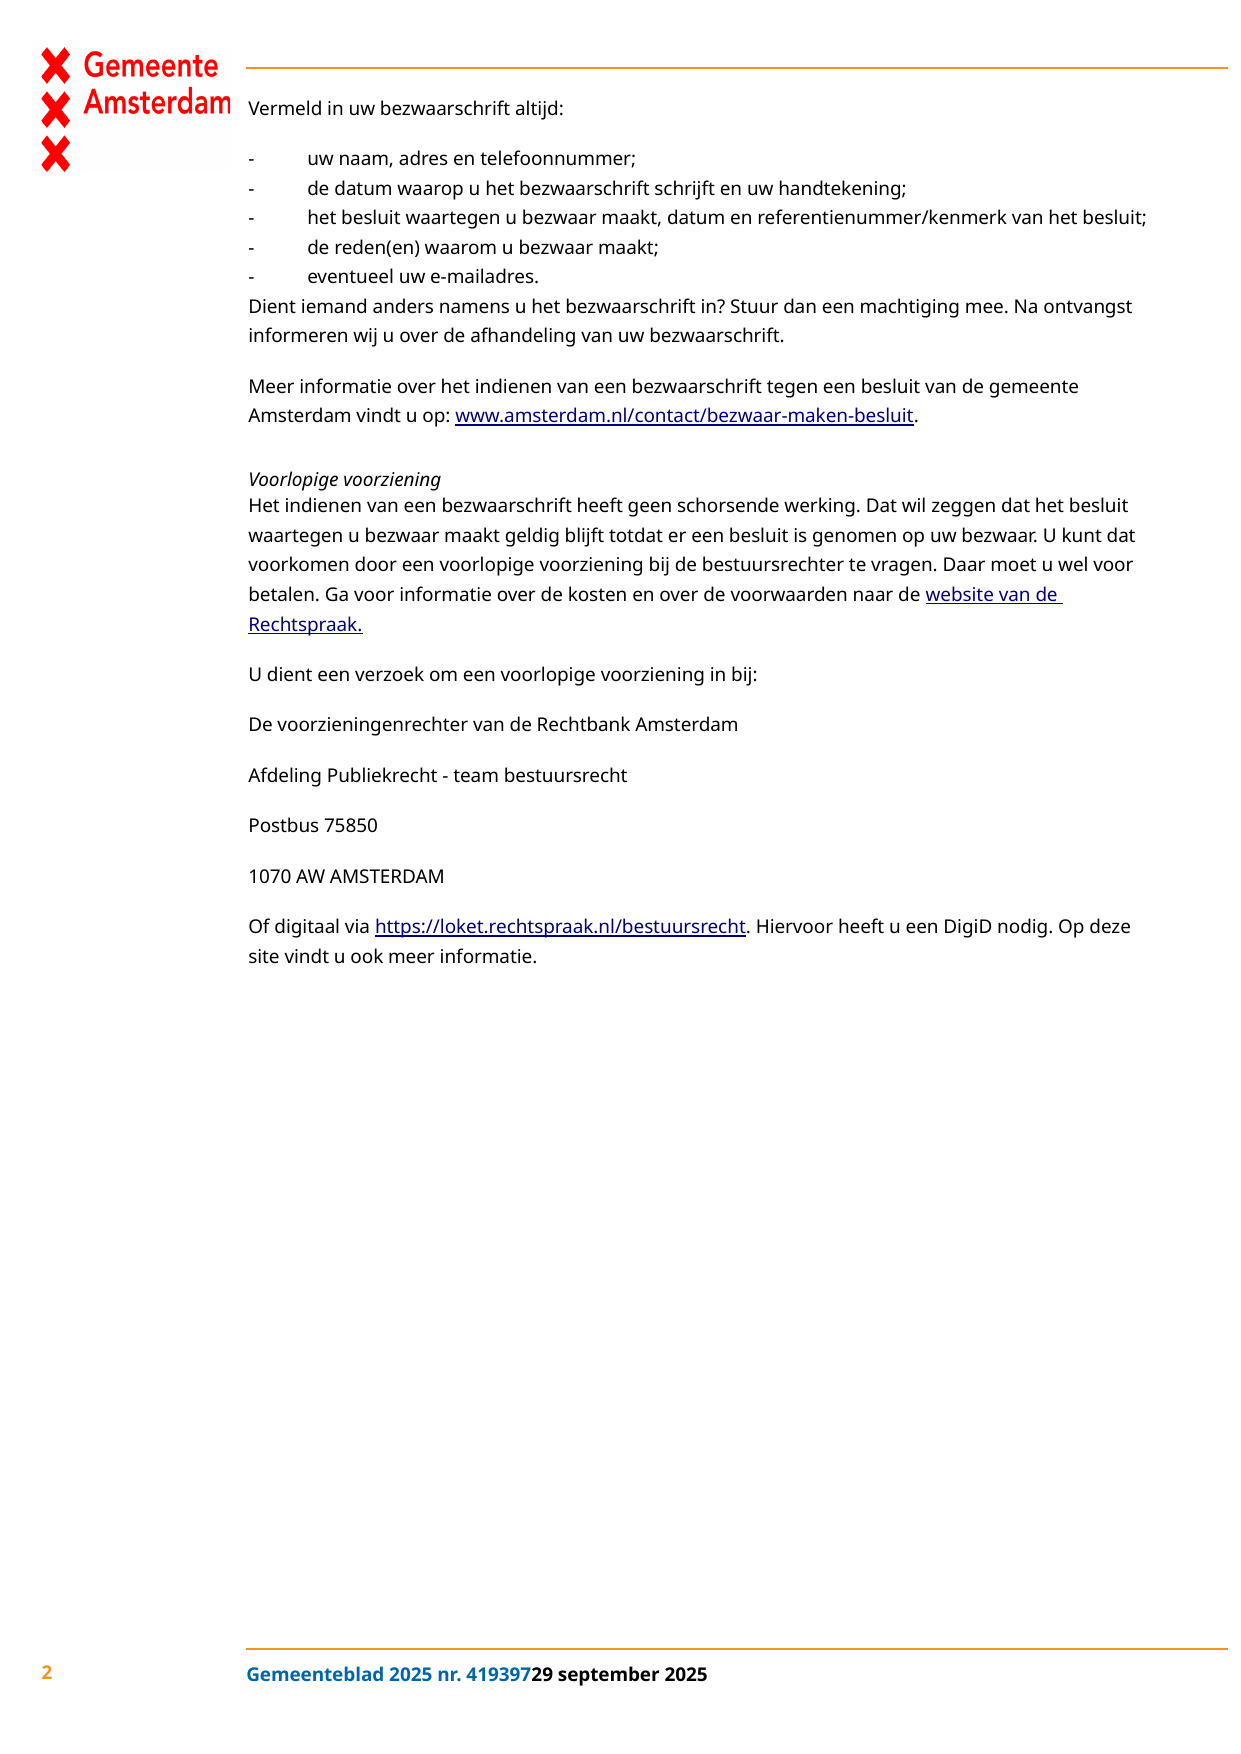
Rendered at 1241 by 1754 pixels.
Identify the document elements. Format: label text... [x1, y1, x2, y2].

list de reden(en) waarom u bezwaar maakt; [248, 234, 1152, 260]
text De voorzieningenrechter van de Rechtbank Amsterdam [248, 712, 1152, 737]
text Meer informatie over het indienen van een bezwaarschrift tegen een besluit van de gemeente Amsterdam vindt u op: www.amsterdam.nl/contact/bezwaar-maken-besluit. [248, 373, 1152, 428]
text Dient iemand anders namens u het bezwaarschrift in? Stuur dan een machtiging mee. Na ontvangst informeren wij u over de afhandeling van uw bezwaarschrift. [248, 293, 1152, 348]
list eventueel uw e-mailadres. [248, 263, 1152, 289]
text Of digitaal via https://loket.rechtspraak.nl/bestuursrecht. Hiervoor heeft u een DigiD nodig. Op deze site vindt u ook meer informatie. [248, 913, 1152, 968]
list uw naam, adres en telefoonnummer; [248, 145, 1152, 171]
text Vermeld in uw bezwaarschrift altijd: [248, 95, 1152, 121]
list het besluit waartegen u bezwaar maakt, datum en referentienummer/kenmerk van het besluit; [248, 204, 1152, 230]
list de datum waarop u het bezwaarschrift schrijft en uw handtekening; [248, 175, 1152, 201]
text 1070 AW AMSTERDAM [248, 863, 1152, 888]
picture [41, 47, 231, 172]
text Afdeling Publiekrecht - team bestuursrecht [248, 762, 1152, 788]
text Voorlopige voorziening [248, 467, 1152, 492]
text U dient een verzoek om een voorlopige voorziening in bij: [248, 661, 1152, 687]
text Postbus 75850 [248, 812, 1152, 838]
text Het indienen van een bezwaarschrift heeft geen schorsende werking. Dat wil zeggen dat het besluit waartegen u bezwaar maakt geldig blijft totdat er een besluit is genomen op uw bezwaar. U kunt dat voorkomen door een voorlopige voorziening bij de bestuursrechter te vragen. Daar moet u wel voor betalen. Ga voor informatie over de kosten en over de voorwaarden naar de website van de Rechtspraak. [248, 492, 1152, 636]
